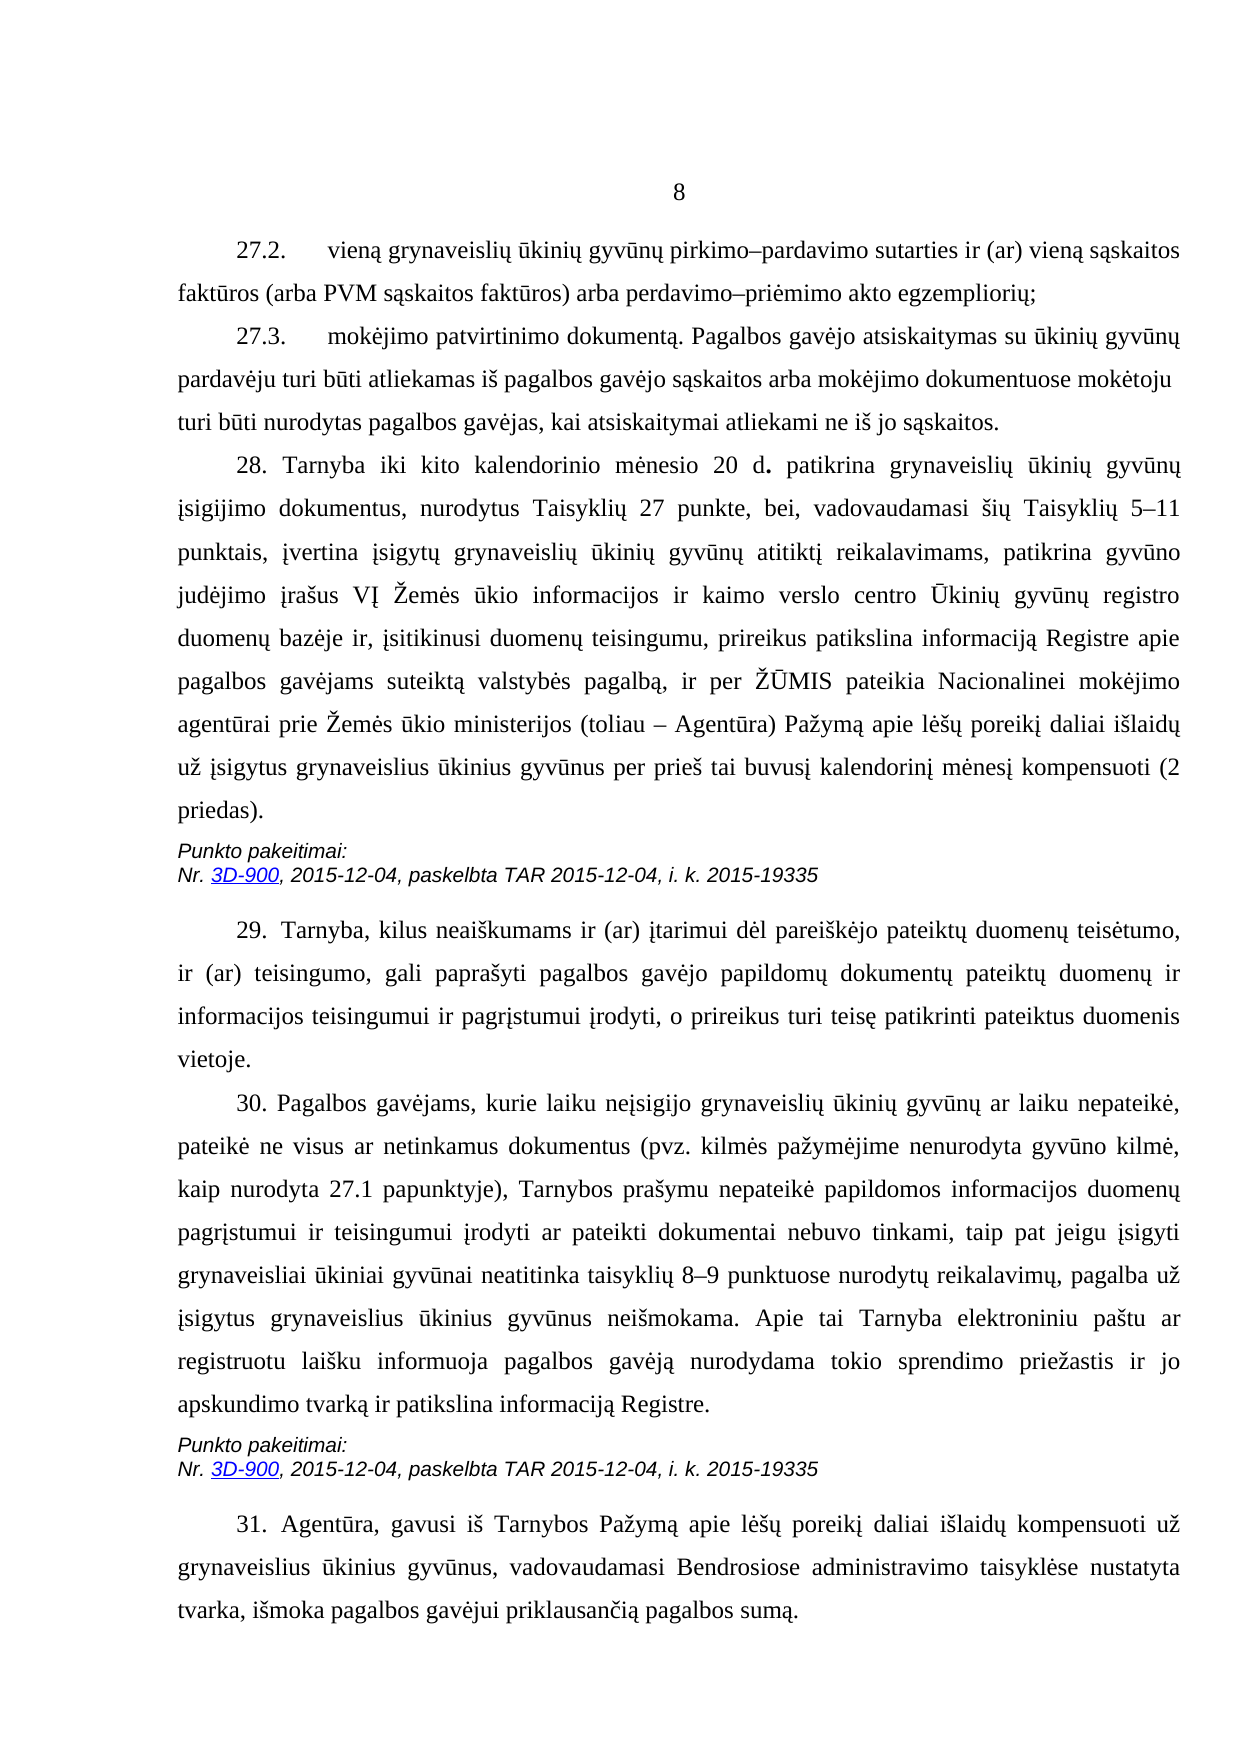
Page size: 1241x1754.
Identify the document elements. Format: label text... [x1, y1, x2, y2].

text Nr. 3D-900, 2015-12-04, paskelbta TAR 2015-12-04, i. k. 2015-19335 [177, 1457, 1181, 1481]
text turi būti nurodytas pagalbos gavėjas, kai atsiskaitymai atliekami ne iš jo sąskaitos. [177, 407, 1181, 436]
text 27.3. mokėjimo patvirtinimo dokumentą. Pagalbos gavėjo atsiskaitymas su ūkinių gyvūnų pardavėju turi būti atliekamas iš pagalbos gavėjo sąskaitos arba mokėjimo dokumentuose mokėtoju [177, 321, 1181, 393]
text 28. Tarnyba iki kito kalendorinio mėnesio 20 d. patikrina grynaveislių ūkinių gyvūnų įsigijimo dokumentus, nurodytus Taisyklių 27 punkte, bei, vadovaudamasi šių Taisyklių 5–11 punktais, įvertina įsigytų grynaveislių ūkinių gyvūnų atitiktį reikalavimams, patikrina gyvūno judėjimo įrašus VĮ Žemės ūkio informacijos ir kaimo verslo centro Ūkinių gyvūnų registro duomenų bazėje ir, įsitikinusi duomenų teisingumu, prireikus patikslina informaciją Registre apie pagalbos gavėjams suteiktą valstybės pagalbą, ir per ŽŪMIS pateikia Nacionalinei mokėjimo agentūrai prie Žemės ūkio ministerijos (toliau – Agentūra) Pažymą apie lėšų poreikį daliai išlaidų už įsigytus grynaveislius ūkinius gyvūnus per prieš tai buvusį kalendorinį mėnesį kompensuoti (2 priedas). [177, 450, 1181, 824]
text 29. Tarnyba, kilus neaiškumams ir (ar) įtarimui dėl pareiškėjo pateiktų duomenų teisėtumo, ir (ar) teisingumo, gali paprašyti pagalbos gavėjo papildomų dokumentų pateiktų duomenų ir informacijos teisingumui ir pagrįstumui įrodyti, o prireikus turi teisę patikrinti pateiktus duomenis vietoje. [177, 915, 1181, 1073]
text Punkto pakeitimai: [177, 838, 1181, 862]
text 31. Agentūra, gavusi iš Tarnybos Pažymą apie lėšų poreikį daliai išlaidų kompensuoti už grynaveislius ūkinius gyvūnus, vadovaudamasi Bendrosiose administravimo taisyklėse nustatyta tvarka, išmoka pagalbos gavėjui priklausančią pagalbos sumą. [177, 1509, 1181, 1624]
text Punkto pakeitimai: [177, 1433, 1181, 1457]
text 27.2. vieną grynaveislių ūkinių gyvūnų pirkimo–pardavimo sutarties ir (ar) vieną sąskaitos faktūros (arba PVM sąskaitos faktūros) arba perdavimo–priėmimo akto egzempliorių; [177, 235, 1181, 307]
text Nr. 3D-900, 2015-12-04, paskelbta TAR 2015-12-04, i. k. 2015-19335 [177, 862, 1181, 886]
text 30. Pagalbos gavėjams, kurie laiku neįsigijo grynaveislių ūkinių gyvūnų ar laiku nepateikė, pateikė ne visus ar netinkamus dokumentus (pvz. kilmės pažymėjime nenurodyta gyvūno kilmė, kaip nurodyta 27.1 papunktyje), Tarnybos prašymu nepateikė papildomos informacijos duomenų pagrįstumui ir teisingumui įrodyti ar pateikti dokumentai nebuvo tinkami, taip pat jeigu įsigyti grynaveisliai ūkiniai gyvūnai neatitinka taisyklių 8–9 punktuose nurodytų reikalavimų, pagalba už įsigytus grynaveislius ūkinius gyvūnus neišmokama. Apie tai Tarnyba elektroniniu paštu ar registruotu laišku informuoja pagalbos gavėją nurodydama tokio sprendimo priežastis ir jo apskundimo tvarką ir patikslina informaciją Registre. [177, 1088, 1181, 1418]
